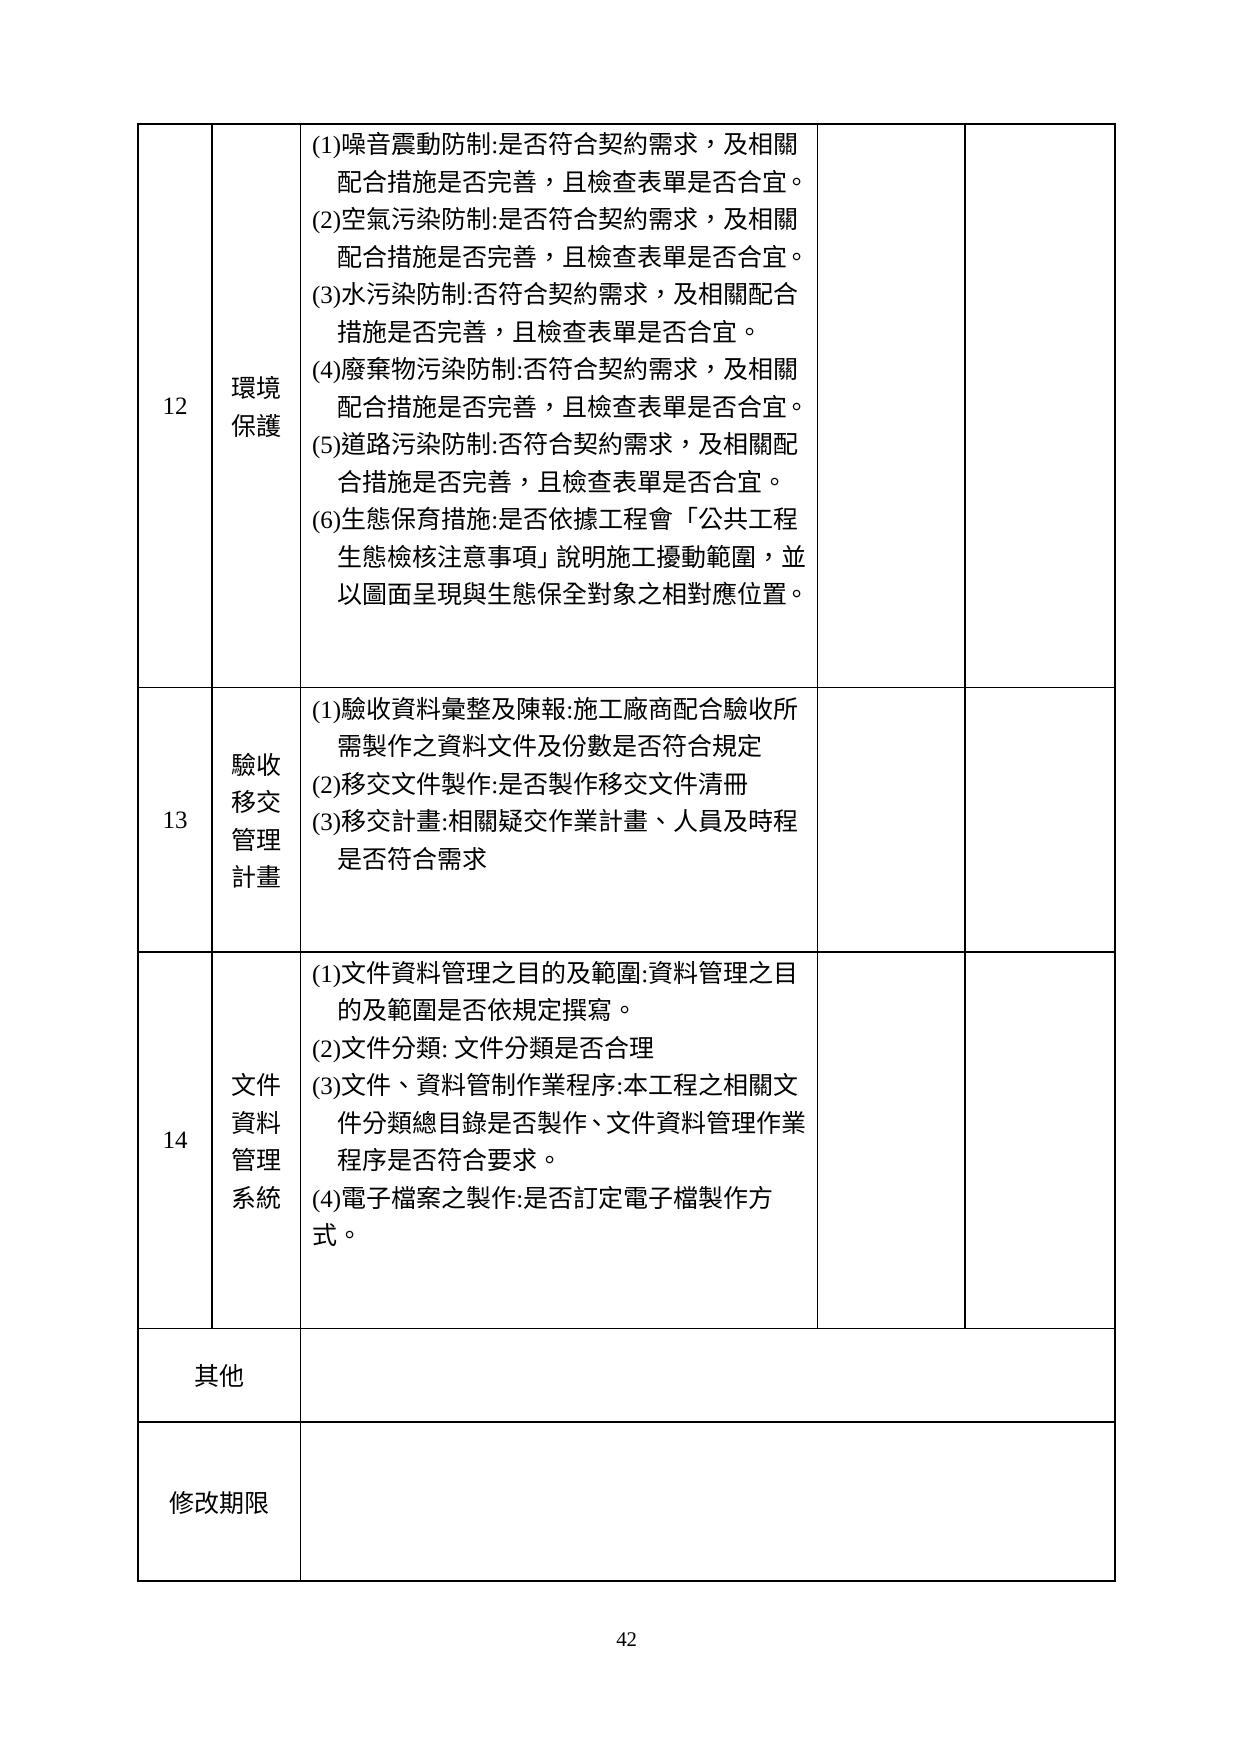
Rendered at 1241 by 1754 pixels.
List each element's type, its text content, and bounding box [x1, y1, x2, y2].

table_cell 修改期限 [139, 1423, 300, 1580]
table_cell 13 [139, 688, 211, 951]
table_cell [818, 125, 964, 687]
table_cell [966, 125, 1114, 687]
table_cell [966, 688, 1114, 951]
table_cell (1)噪音震動防制:是否符合契約需求，及相關配合措施是否完善，且檢查表單是否合宜。 (2)空氣污染防制:是否符合契約需求，及相關配合措施是否完善，且檢查表單是否合宜。 (3)水污染防制:否符合契約需求，及相關配合措施是否完善，且檢查表單是否合宜。 (4)廢棄物污染防制:否符合契約需求，及相關配合措施是否完善，且檢查表單是否合宜。 (5)道路污染防制:否符合契約需求，及相關配合措施是否完善，且檢查表單是否合宜。 (6)生態保育措施:是否依據工程會「公共工程生態檢核注意事項」說明施工擾動範圍，並以圖面呈現與生態保全對象之相對應位置。 [301, 125, 817, 687]
table_cell (1)文件資料管理之目的及範圍:資料管理之目的及範圍是否依規定撰寫。 (2)文件分類: 文件分類是否合理 (3)文件、資料管制作業程序:本工程之相關文件分類總目錄是否製作、文件資料管理作業程序是否符合要求。 (4)電子檔案之製作:是否訂定電子檔製作方式。 [301, 953, 817, 1327]
table_cell 14 [139, 953, 211, 1327]
table_cell [818, 688, 964, 951]
table_cell 驗收移交管理計畫 [213, 688, 300, 951]
table_cell 12 [139, 125, 211, 687]
table_cell 其他 [139, 1329, 300, 1421]
table_cell [301, 1329, 1114, 1421]
table_cell [966, 953, 1114, 1327]
table_cell [818, 953, 964, 1327]
table_cell [301, 1423, 1114, 1580]
table_cell (1)驗收資料彙整及陳報:施工廠商配合驗收所需製作之資料文件及份數是否符合規定 (2)移交文件製作:是否製作移交文件清冊 (3)移交計畫:相關疑交作業計畫、人員及時程是否符合需求 [301, 688, 817, 951]
table_cell 環境保護 [213, 125, 300, 687]
table_cell 文件資料管理系統 [213, 953, 300, 1327]
